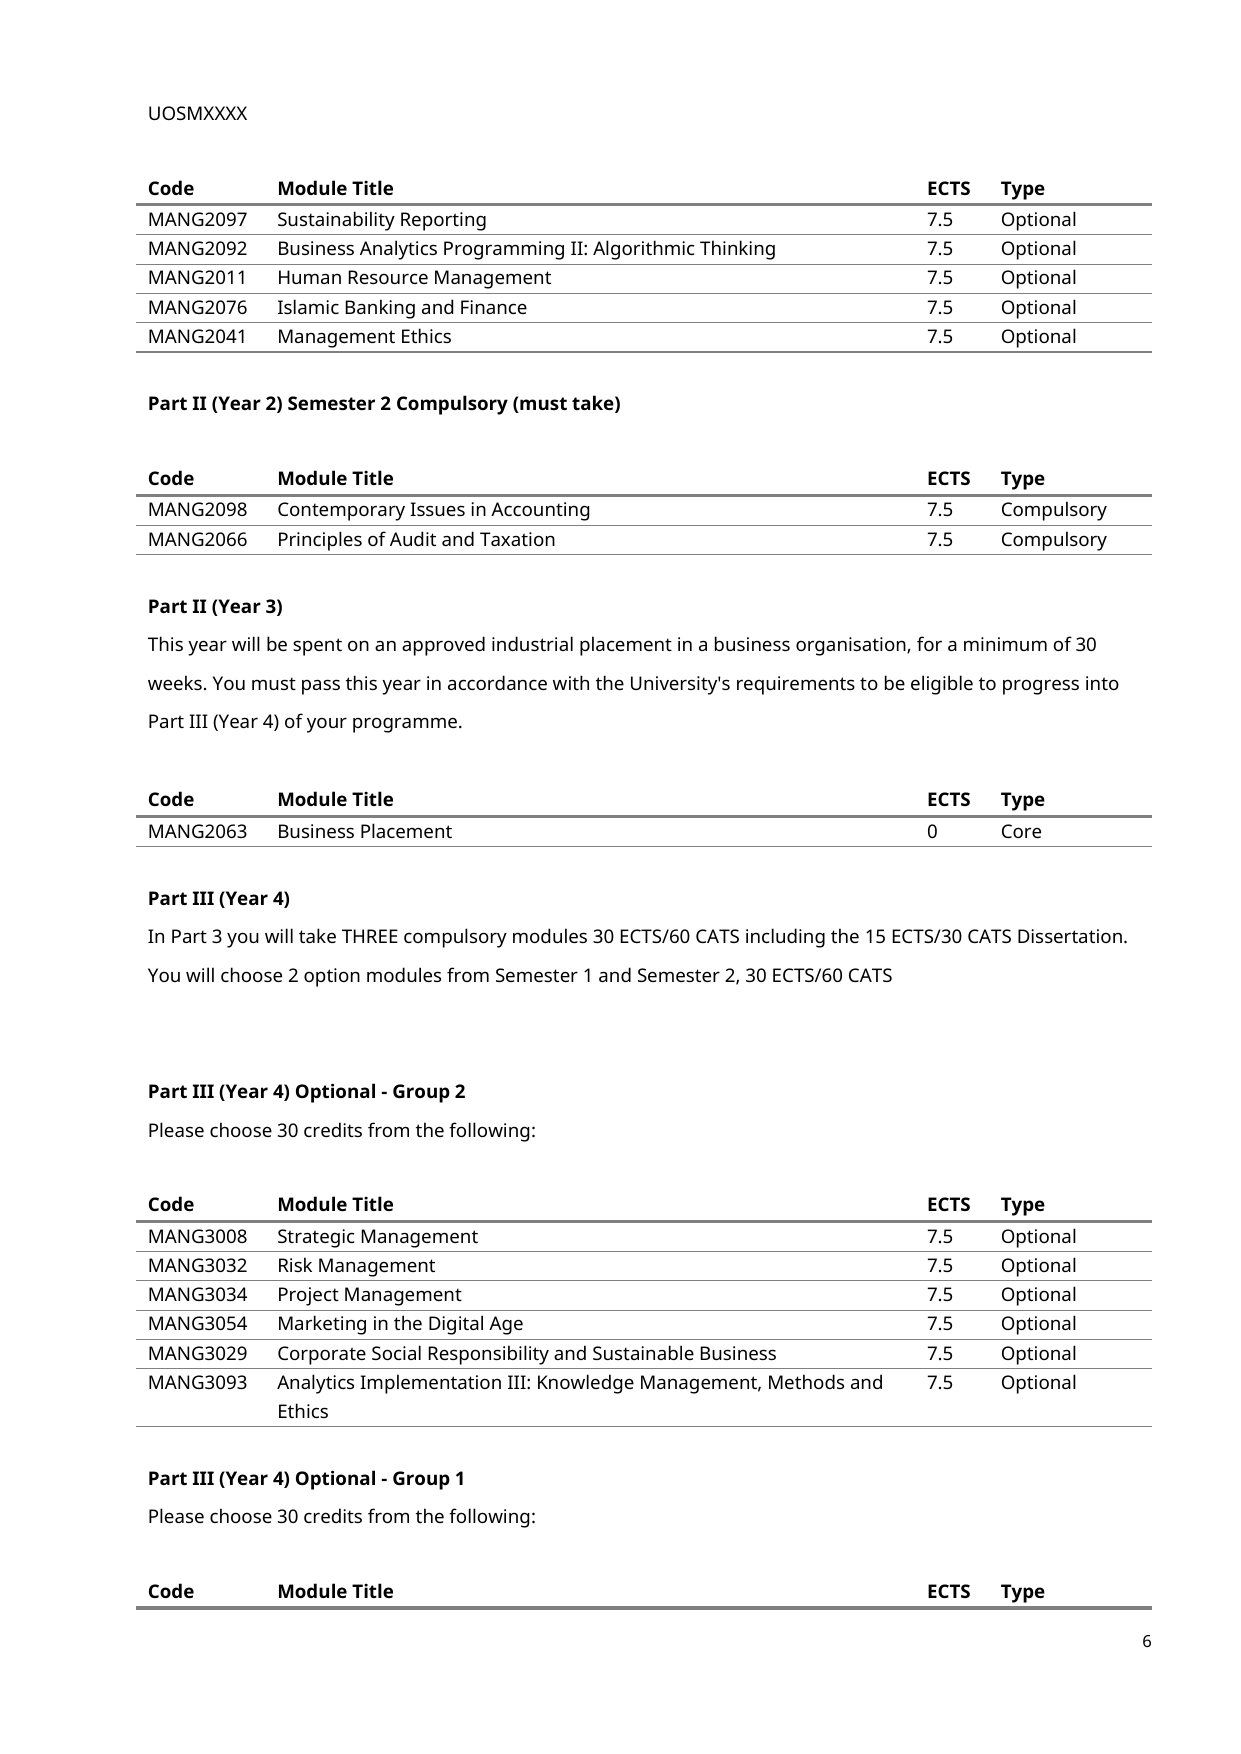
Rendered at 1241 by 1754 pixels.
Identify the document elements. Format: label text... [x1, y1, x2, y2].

table_cell MANG3093 [136, 1369, 266, 1426]
table_cell Type [989, 465, 1152, 493]
table_cell Code [136, 465, 266, 493]
table_cell Core [989, 818, 1152, 846]
table_cell Corporate Social Responsibility and Sustainable Business [266, 1340, 916, 1368]
table_cell 7.5 [916, 526, 989, 554]
table_cell Optional [989, 1369, 1152, 1426]
table_cell Module Title [266, 787, 916, 815]
table_cell Human Resource Management [266, 265, 916, 293]
table_cell 7.5 [916, 294, 989, 322]
table_cell Business Analytics Programming II: Algorithmic Thinking [266, 235, 916, 264]
table_cell MANG2097 [136, 206, 266, 234]
table_cell ECTS [916, 787, 989, 815]
table_cell 7.5 [916, 1340, 989, 1368]
table_cell Code [136, 175, 266, 203]
table_cell ECTS [916, 175, 989, 203]
table_cell 7.5 [916, 1281, 989, 1310]
table_cell Part II (Year 3) This year will be spent on an approved industrial placement in a business organisation, for a minimum of 30 weeks. You must pass this year in accordance with the University's requirements to be eligible to progress into Part III (Year 4) of your programme. [136, 555, 1152, 787]
table_cell Module Title [266, 1192, 916, 1220]
table_cell Code [136, 1192, 266, 1220]
table_cell Type [989, 1192, 1152, 1220]
table_cell Strategic Management [266, 1223, 916, 1251]
table_cell MANG3032 [136, 1252, 266, 1280]
table_cell 7.5 [916, 235, 989, 264]
table_cell Code [136, 1578, 266, 1606]
table_cell Type [989, 787, 1152, 815]
table_cell Islamic Banking and Finance [266, 294, 916, 322]
table_cell MANG3054 [136, 1311, 266, 1339]
table_cell ECTS [916, 1192, 989, 1220]
table_cell Marketing in the Digital Age [266, 1311, 916, 1339]
table_cell Project Management [266, 1281, 916, 1310]
table_cell MANG3029 [136, 1340, 266, 1368]
table_cell 7.5 [916, 1369, 989, 1426]
table_cell MANG2041 [136, 323, 266, 351]
table_cell 7.5 [916, 497, 989, 525]
table_cell Optional [989, 235, 1152, 264]
table_cell ECTS [916, 465, 989, 493]
table_cell Optional [989, 1311, 1152, 1339]
table_cell UOSMXXXX [136, 99, 1152, 175]
table_cell Module Title [266, 1578, 916, 1606]
table_cell MANG2098 [136, 497, 266, 525]
table_cell MANG2066 [136, 526, 266, 554]
table_cell 0 [916, 818, 989, 846]
table_cell Module Title [266, 175, 916, 203]
table_cell Compulsory [989, 526, 1152, 554]
table_cell 7.5 [916, 265, 989, 293]
table_cell Part III (Year 4) Optional - Group 1 Please choose 30 credits from the following: [136, 1427, 1152, 1578]
table_cell Optional [989, 323, 1152, 351]
table_cell MANG2092 [136, 235, 266, 264]
table_cell Compulsory [989, 497, 1152, 525]
table_cell Business Placement [266, 818, 916, 846]
table_cell Type [989, 1578, 1152, 1606]
table_cell Module Title [266, 465, 916, 493]
table_cell Part II (Year 2) Semester 2 Compulsory (must take) [136, 353, 1152, 465]
table_cell MANG3008 [136, 1223, 266, 1251]
table_cell Principles of Audit and Taxation [266, 526, 916, 554]
table_cell Analytics Implementation III: Knowledge Management, Methods and Ethics [266, 1369, 916, 1426]
table_cell Optional [989, 294, 1152, 322]
table_cell 7.5 [916, 1311, 989, 1339]
table_cell MANG2063 [136, 818, 266, 846]
table_cell 7.5 [916, 323, 989, 351]
table_cell Part III (Year 4) In Part 3 you will take THREE compulsory modules 30 ECTS/60 CATS including the 15 ECTS/30 CATS Dissertation. You will choose 2 option modules from Semester 1 and Semester 2, 30 ECTS/60 CATS [136, 847, 1152, 1041]
table_cell Sustainability Reporting [266, 206, 916, 234]
table_cell Risk Management [266, 1252, 916, 1280]
table_cell Optional [989, 265, 1152, 293]
table_cell Management Ethics [266, 323, 916, 351]
table_cell Optional [989, 1223, 1152, 1251]
table_cell Part III (Year 4) Optional - Group 2 Please choose 30 credits from the following: [136, 1041, 1152, 1192]
table_cell Code [136, 787, 266, 815]
table_cell Optional [989, 1340, 1152, 1368]
table_cell Type [989, 175, 1152, 203]
table_cell MANG2011 [136, 265, 266, 293]
table_cell Optional [989, 206, 1152, 234]
table_cell Contemporary Issues in Accounting [266, 497, 916, 525]
table_cell MANG3034 [136, 1281, 266, 1310]
table_cell MANG2076 [136, 294, 266, 322]
table_cell Optional [989, 1252, 1152, 1280]
table_cell ECTS [916, 1578, 989, 1606]
table_cell 7.5 [916, 206, 989, 234]
table_cell 7.5 [916, 1223, 989, 1251]
table_cell 7.5 [916, 1252, 989, 1280]
table_cell Optional [989, 1281, 1152, 1310]
